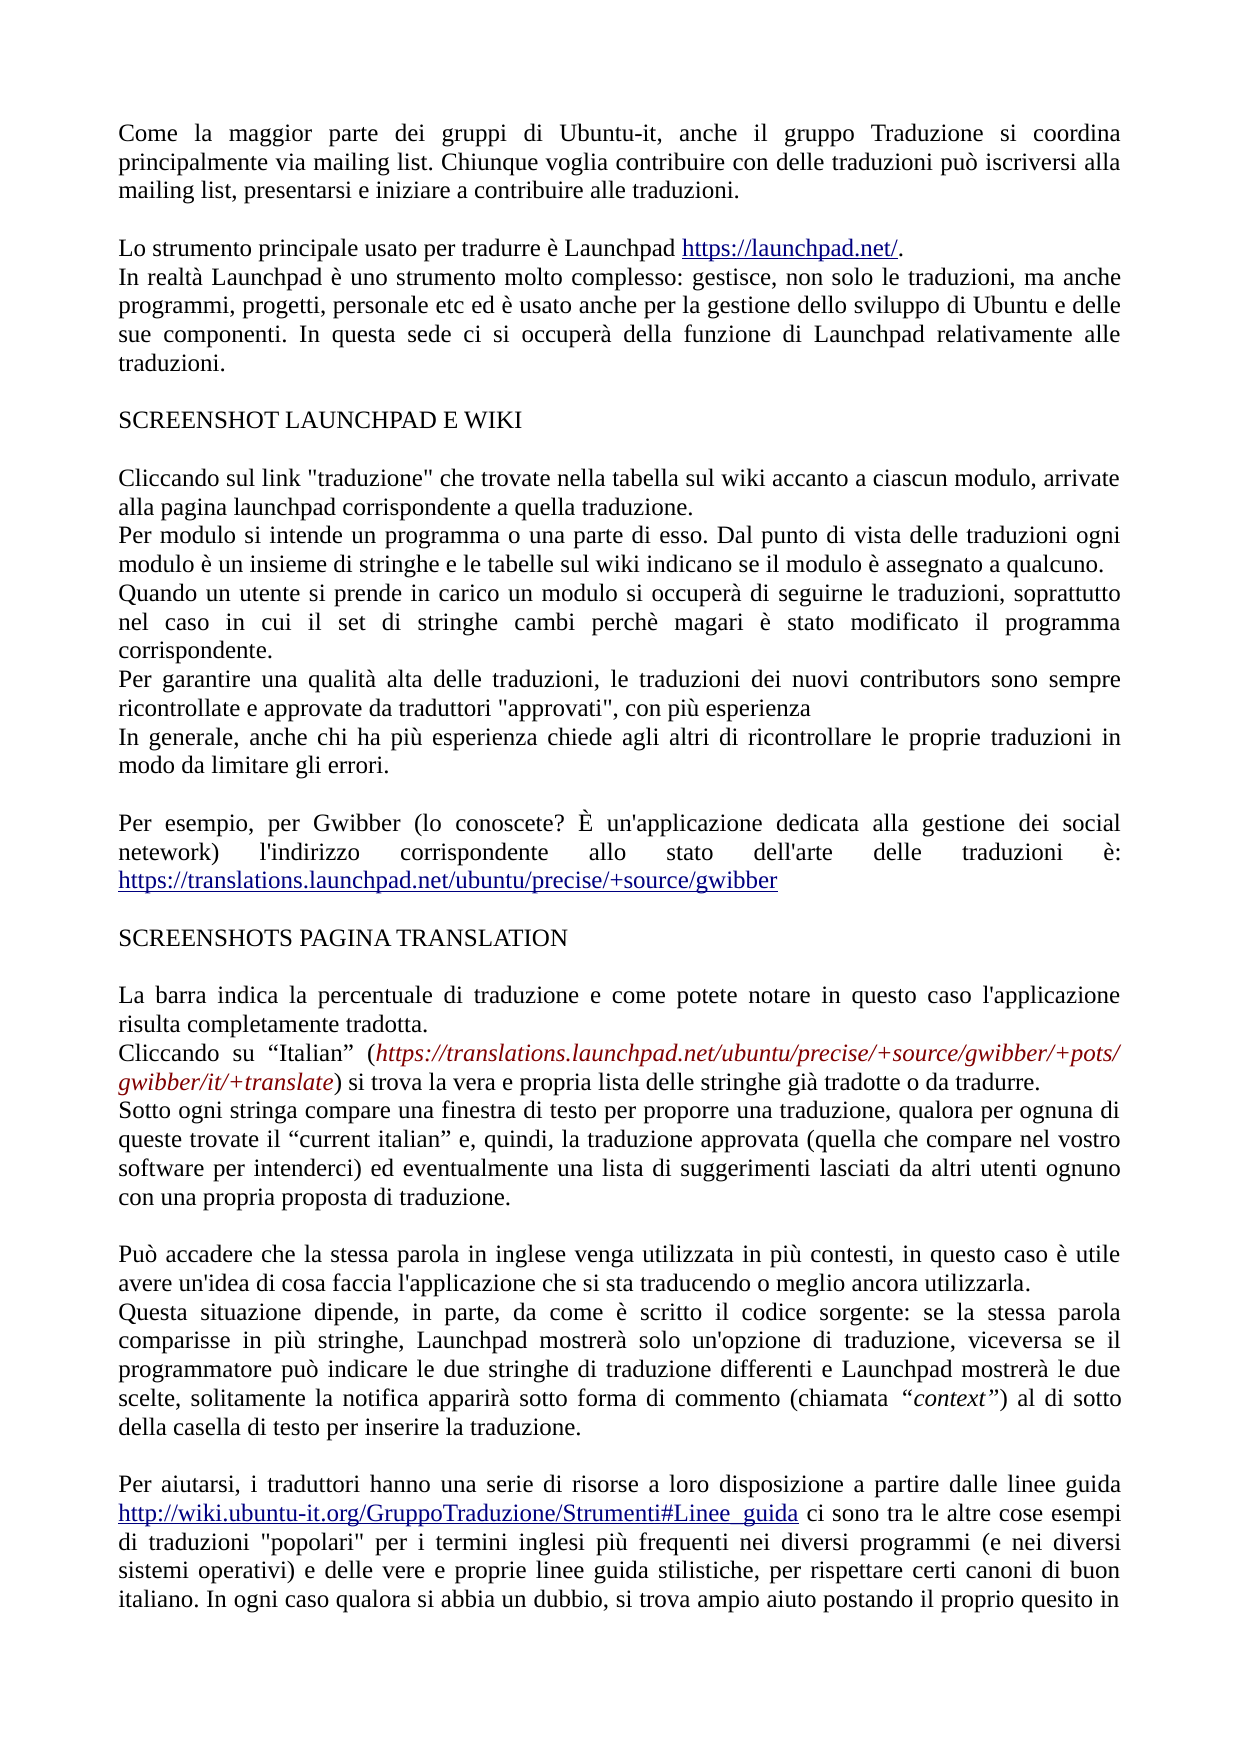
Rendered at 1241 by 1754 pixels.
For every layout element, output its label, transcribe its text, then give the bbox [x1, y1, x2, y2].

text Quando un utente si prende in carico un modulo si occuperà di seguirne le traduzioni, soprattutto nel caso in cui il set di stringhe cambi perchè magari è stato modificato il programma corrispondente. [118, 578, 1122, 664]
text La barra indica la percentuale di traduzione e come potete notare in questo caso l'applicazione risulta completamente tradotta. [118, 981, 1122, 1038]
text Per aiutarsi, i traduttori hanno una serie di risorse a loro disposizione a partire dalle linee guida http://wiki.ubuntu-it.org/GruppoTraduzione/Strumenti#Linee_guida ci sono tra le altre cose esempi di traduzioni "popolari" per i termini inglesi più frequenti nei diversi programmi (e nei diversi sistemi operativi) e delle vere e proprie linee guida stilistiche, per rispettare certi canoni di buon italiano. In ogni caso qualora si abbia un dubbio, si trova ampio aiuto postando il proprio quesito in [118, 1469, 1122, 1613]
text Lo strumento principale usato per tradurre è Launchpad https://launchpad.net/. [118, 233, 1122, 262]
text Cliccando su “Italian” (https://translations.launchpad.net/ubuntu/precise/+source/gwibber/+pots/gwibber/it/+translate) si trova la vera e propria lista delle stringhe già tradotte o da tradurre. [118, 1038, 1122, 1096]
text Per esempio, per Gwibber (lo conoscete? È un'applicazione dedicata alla gestione dei social netework) l'indirizzo corrispondente allo stato dell'arte delle traduzioni è: https://translations.launchpad.net/ubuntu/precise/+source/gwibber [118, 808, 1122, 894]
text Come la maggior parte dei gruppi di Ubuntu-it, anche il gruppo Traduzione si coordina principalmente via mailing list. Chiunque voglia contribuire con delle traduzioni può iscriversi alla mailing list, presentarsi e iniziare a contribuire alle traduzioni. [118, 118, 1122, 204]
text Può accadere che la stessa parola in inglese venga utilizzata in più contesti, in questo caso è utile avere un'idea di cosa faccia l'applicazione che si sta traducendo o meglio ancora utilizzarla. [118, 1239, 1122, 1297]
text Cliccando sul link "traduzione" che trovate nella tabella sul wiki accanto a ciascun modulo, arrivate alla pagina launchpad corrispondente a quella traduzione. [118, 463, 1122, 521]
text SCREENSHOTS PAGINA TRANSLATION [118, 923, 1122, 952]
text In generale, anche chi ha più esperienza chiede agli altri di ricontrollare le proprie traduzioni in modo da limitare gli errori. [118, 722, 1122, 779]
text SCREENSHOT LAUNCHPAD E WIKI [118, 406, 1122, 434]
text In realtà Launchpad è uno strumento molto complesso: gestisce, non solo le traduzioni, ma anche programmi, progetti, personale etc ed è usato anche per la gestione dello sviluppo di Ubuntu e delle sue componenti. In questa sede ci si occuperà della funzione di Launchpad relativamente alle traduzioni. [118, 262, 1122, 377]
text Per garantire una qualità alta delle traduzioni, le traduzioni dei nuovi contributors sono sempre ricontrollate e approvate da traduttori "approvati", con più esperienza [118, 664, 1122, 722]
text Per modulo si intende un programma o una parte di esso. Dal punto di vista delle traduzioni ogni modulo è un insieme di stringhe e le tabelle sul wiki indicano se il modulo è assegnato a qualcuno. [118, 521, 1122, 578]
text Questa situazione dipende, in parte, da come è scritto il codice sorgente: se la stessa parola comparisse in più stringhe, Launchpad mostrerà solo un'opzione di traduzione, viceversa se il programmatore può indicare le due stringhe di traduzione differenti e Launchpad mostrerà le due scelte, solitamente la notifica apparirà sotto forma di commento (chiamata “context”) al di sotto della casella di testo per inserire la traduzione. [118, 1297, 1122, 1441]
text Sotto ogni stringa compare una finestra di testo per proporre una traduzione, qualora per ognuna di queste trovate il “current italian” e, quindi, la traduzione approvata (quella che compare nel vostro software per intenderci) ed eventualmente una lista di suggerimenti lasciati da altri utenti ognuno con una propria proposta di traduzione. [118, 1096, 1122, 1211]
